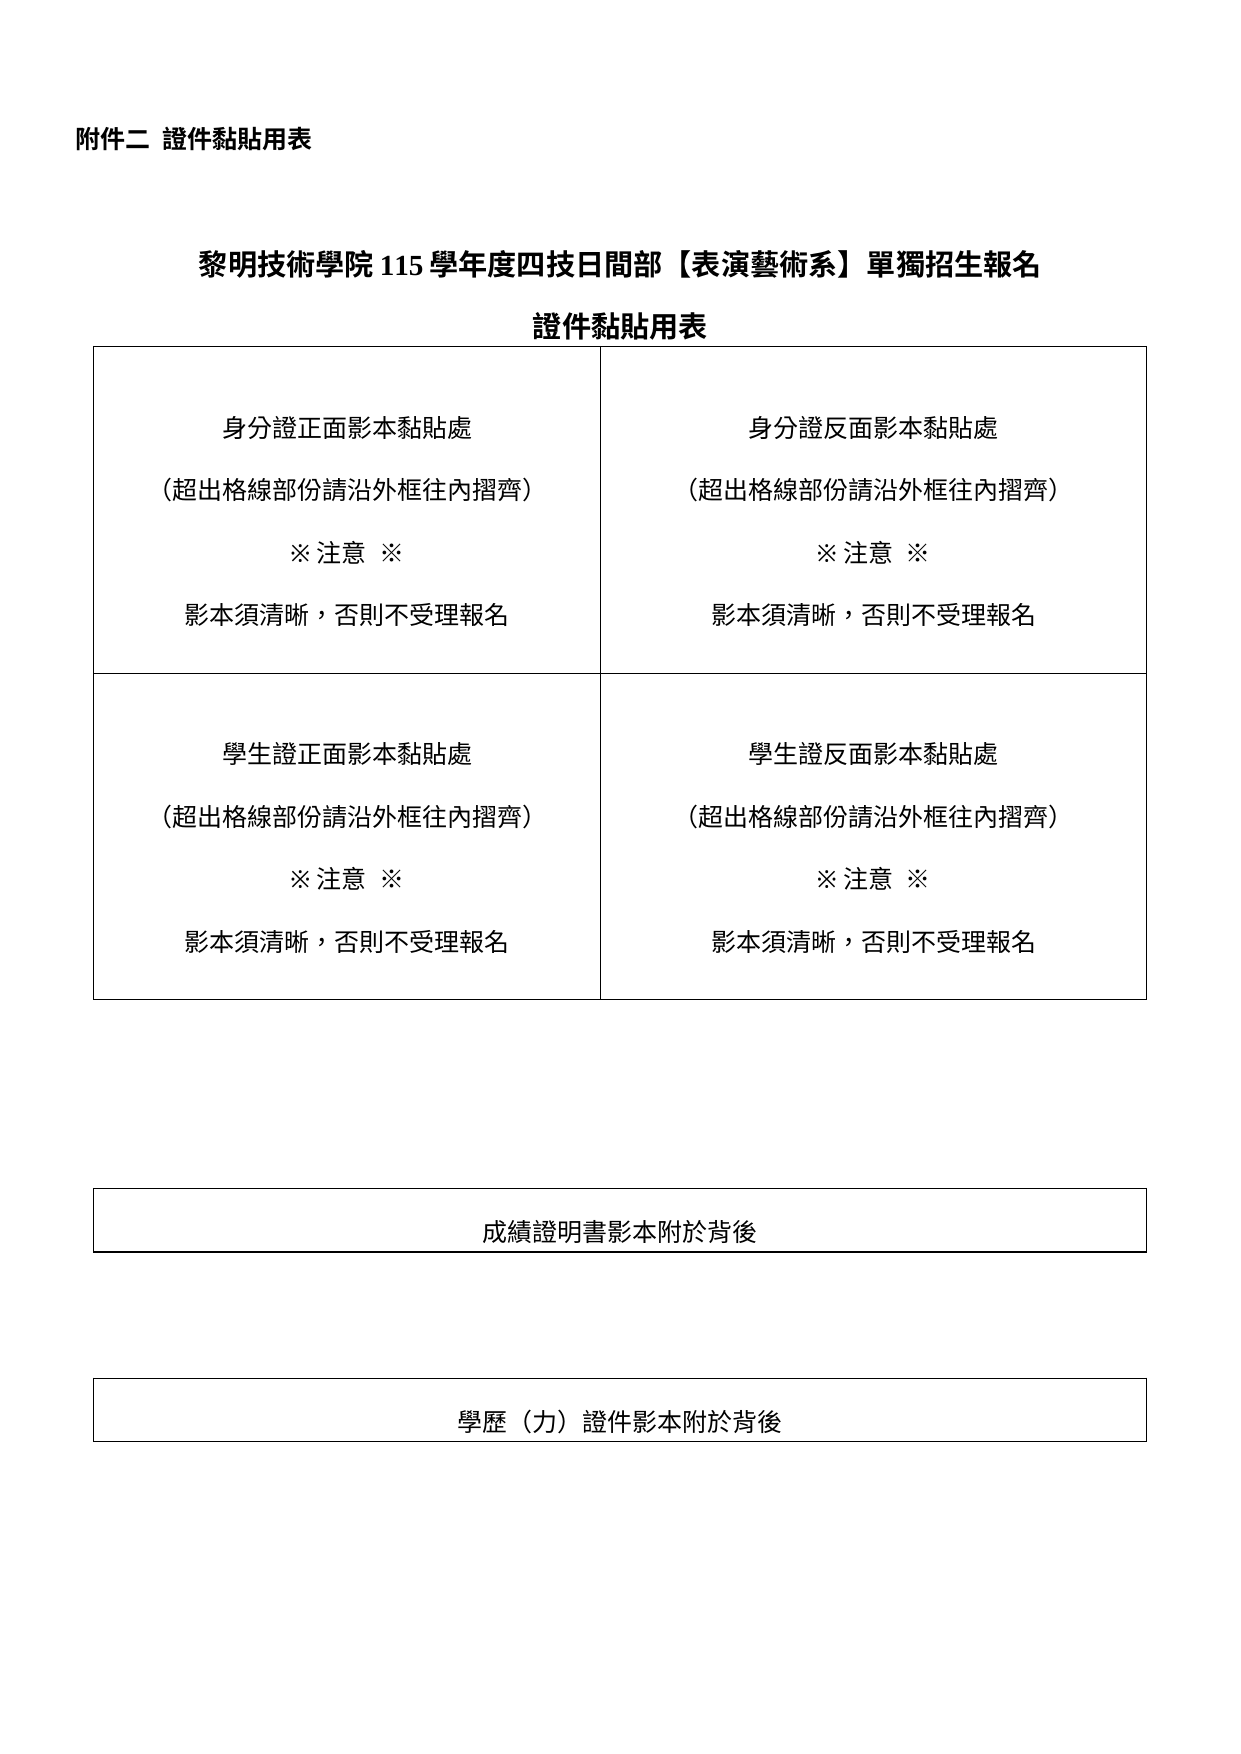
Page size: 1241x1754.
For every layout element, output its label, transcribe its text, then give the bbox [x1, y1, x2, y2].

table_cell [94, 1000, 1147, 1188]
table_cell 學生證正面影本黏貼處 （超出格線部份請沿外框往內摺齊） ※ 注意 ※ 影本須清晰，否則不受理報名 [94, 674, 600, 999]
subtitle 附件二 證件黏貼用表 [75, 96, 1165, 158]
table_cell 成績證明書影本附於背後 [94, 1189, 1146, 1251]
table_cell 學歷（力）證件影本附於背後 [94, 1379, 1146, 1441]
table_cell 身分證正面影本黏貼處 （超出格線部份請沿外框往內摺齊） ※ 注意 ※ 影本須清晰，否則不受理報名 [94, 347, 600, 672]
table_header 黎明技術學院115學年度四技日間部【表演藝術系】單獨招生報名 證件黏貼用表 [94, 221, 1147, 346]
table_cell 身分證反面影本黏貼處 （超出格線部份請沿外框往內摺齊） ※ 注意 ※ 影本須清晰，否則不受理報名 [601, 347, 1146, 672]
table_cell 學生證反面影本黏貼處 （超出格線部份請沿外框往內摺齊） ※ 注意 ※ 影本須清晰，否則不受理報名 [601, 674, 1146, 999]
table_cell [94, 1253, 1147, 1377]
